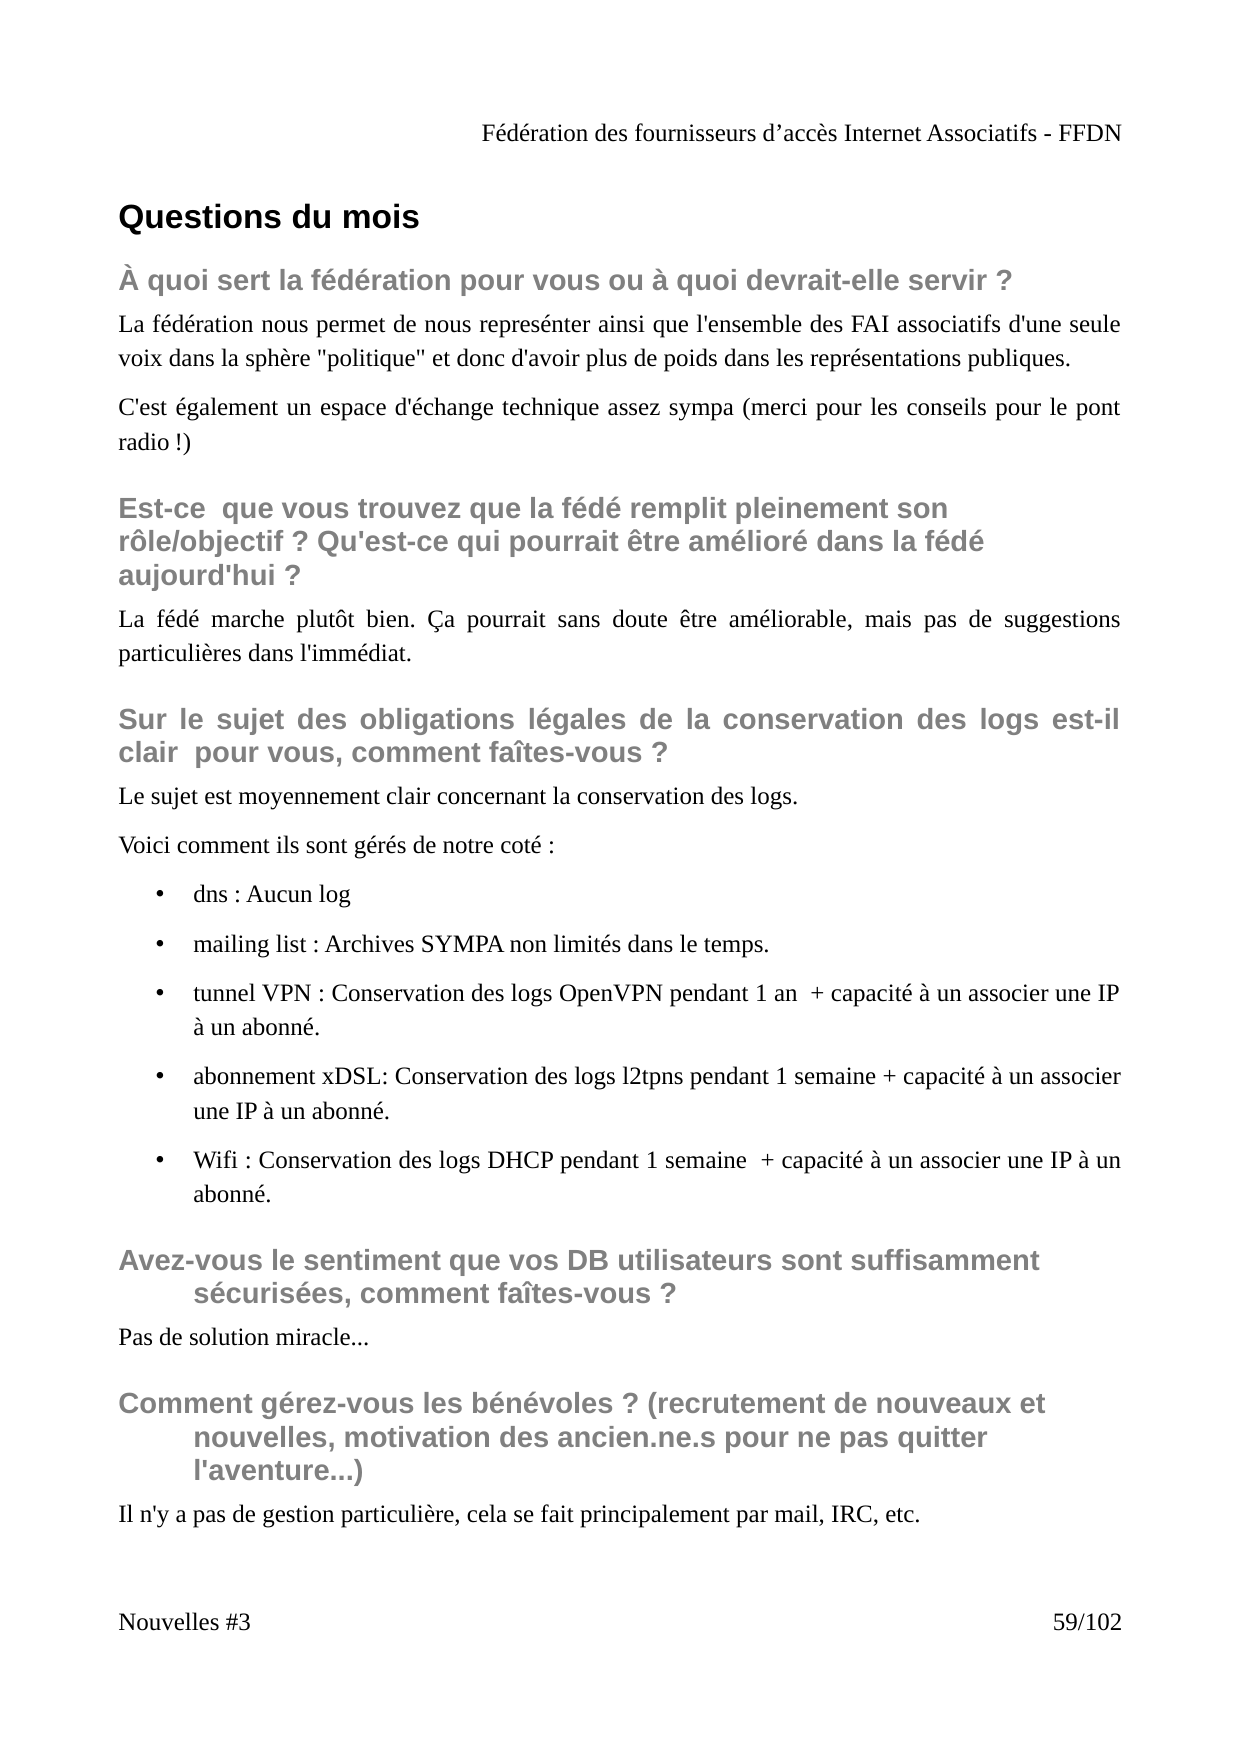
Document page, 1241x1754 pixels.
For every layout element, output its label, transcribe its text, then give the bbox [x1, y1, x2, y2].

text Pas de solution miracle... [118, 1322, 1122, 1351]
subtitle Comment gérez-vous les bénévoles ? (recrutement de nouveaux et nouvelles, motivation des ancien.ne.s pour ne pas quitter l'aventure...) [118, 1386, 1122, 1487]
list abonnement xDSL: Conservation des logs l2tpns pendant 1 semaine + capacité à un associer une IP à un abonné. [156, 1061, 1122, 1124]
subtitle Questions du mois [118, 197, 1122, 236]
text Voici comment ils sont gérés de notre coté : [118, 831, 1122, 859]
list Wifi : Conservation des logs DHCP pendant 1 semaine + capacité à un associer une IP à un abonné. [156, 1145, 1122, 1208]
subtitle Avez-vous le sentiment que vos DB utilisateurs sont suffisamment sécurisées, comment faîtes-vous ? [118, 1243, 1122, 1310]
subtitle Sur le sujet des obligations légales de la conservation des logs est-il clair pour vous, comment faîtes-vous ? [118, 702, 1122, 769]
text C'est également un espace d'échange technique assez sympa (merci pour les conseils pour le pont radio !) [118, 392, 1122, 456]
list tunnel VPN : Conservation des logs OpenVPN pendant 1 an + capacité à un associer une IP à un abonné. [156, 978, 1122, 1041]
text Le sujet est moyennement clair concernant la conservation des logs. [118, 781, 1122, 810]
text La fédé marche plutôt bien. Ça pourrait sans doute être améliorable, mais pas de suggestions particulières dans l'immédiat. [118, 604, 1122, 667]
subtitle Est-ce que vous trouvez que la fédé remplit pleinement son rôle/objectif ? Qu'est-ce qui pourrait être amélioré dans la fédé aujourd'hui ? [118, 491, 1122, 591]
text La fédération nous permet de nous represénter ainsi que l'ensemble des FAI associatifs d'une seule voix dans la sphère "politique" et donc d'avoir plus de poids dans les représentations publiques. [118, 309, 1122, 372]
list mailing list : Archives SYMPA non limités dans le temps. [156, 929, 1122, 957]
subtitle À quoi sert la fédération pour vous ou à quoi devrait-elle servir ? [118, 263, 1122, 296]
text Il n'y a pas de gestion particulière, cela se fait principalement par mail, IRC, etc. [118, 1499, 1122, 1528]
list dns : Aucun log [156, 879, 1122, 908]
